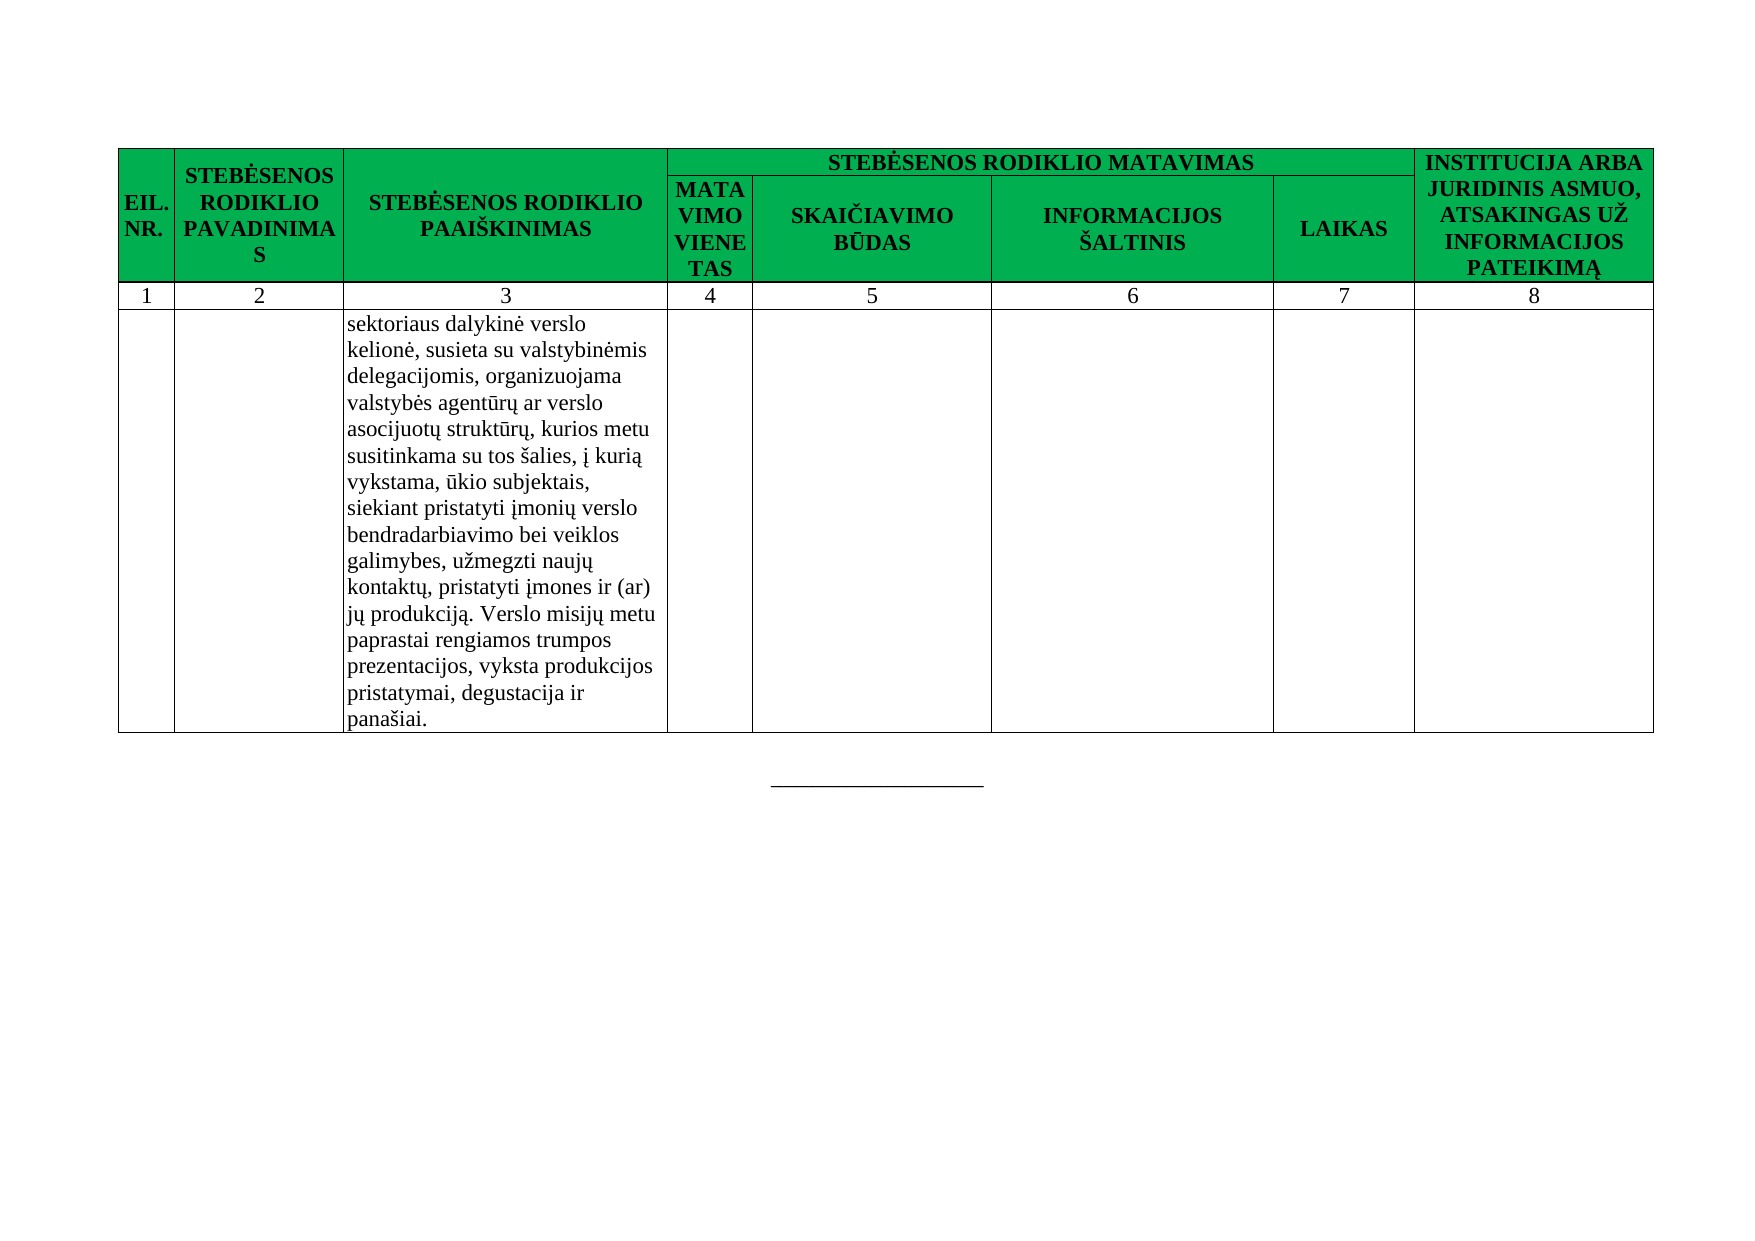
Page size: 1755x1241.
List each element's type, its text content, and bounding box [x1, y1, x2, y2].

table_cell [175, 310, 343, 732]
table_header EIL. NR. [119, 149, 174, 281]
table_cell 1 [119, 283, 174, 309]
table_cell 6 [992, 283, 1273, 309]
table_cell MATAVIMO VIENETAS [668, 176, 752, 281]
table_cell [992, 310, 1273, 732]
table_cell [1415, 310, 1653, 732]
table_cell [119, 310, 174, 732]
table_cell SKAIČIAVIMO BŪDAS [753, 176, 991, 281]
table_cell 7 [1274, 283, 1414, 309]
table_cell 4 [668, 283, 752, 309]
table_header INSTITUCIJA ARBA JURIDINIS ASMUO, ATSAKINGAS UŽ INFORMACIJOS PATEIKIMĄ ĮGYVENDINANČIĄJAI IR (AR) TARPINEI, IR (AR) VADOVAUJANČIAJAI INSTITUCIJAI [1415, 149, 1653, 281]
table_cell [753, 310, 991, 732]
table_cell 5 [753, 283, 991, 309]
table_cell LAIKAS [1274, 176, 1414, 281]
text _________________ [118, 761, 1636, 790]
table_header STEBĖSENOS RODIKLIO PAAIŠKINIMAS [344, 149, 667, 281]
table_cell [668, 310, 752, 732]
table_cell 8 [1415, 283, 1653, 309]
table_cell 3 [344, 283, 667, 309]
table_header STEBĖSENOS RODIKLIO PAVADINIMAS [175, 149, 343, 281]
table_cell sektoriaus dalykinė verslo kelionė, susieta su valstybinėmis delegacijomis, organizuojama valstybės agentūrų ar verslo asocijuotų struktūrų, kurios metu susitinkama su tos šalies, į kurią vykstama, ūkio subjektais, siekiant pristatyti įmonių verslo bendradarbiavimo bei veiklos galimybes, užmegzti naujų kontaktų, pristatyti įmones ir (ar) jų produkciją. Verslo misijų metu paprastai rengiamos trumpos prezentacijos, vyksta produkcijos pristatymai, degustacija ir panašiai. [344, 310, 667, 732]
table_cell INFORMACIJOS ŠALTINIS [992, 176, 1273, 281]
table_header STEBĖSENOS RODIKLIO MATAVIMAS [668, 149, 1414, 175]
table_cell [1274, 310, 1414, 732]
table_cell 2 [175, 283, 343, 309]
